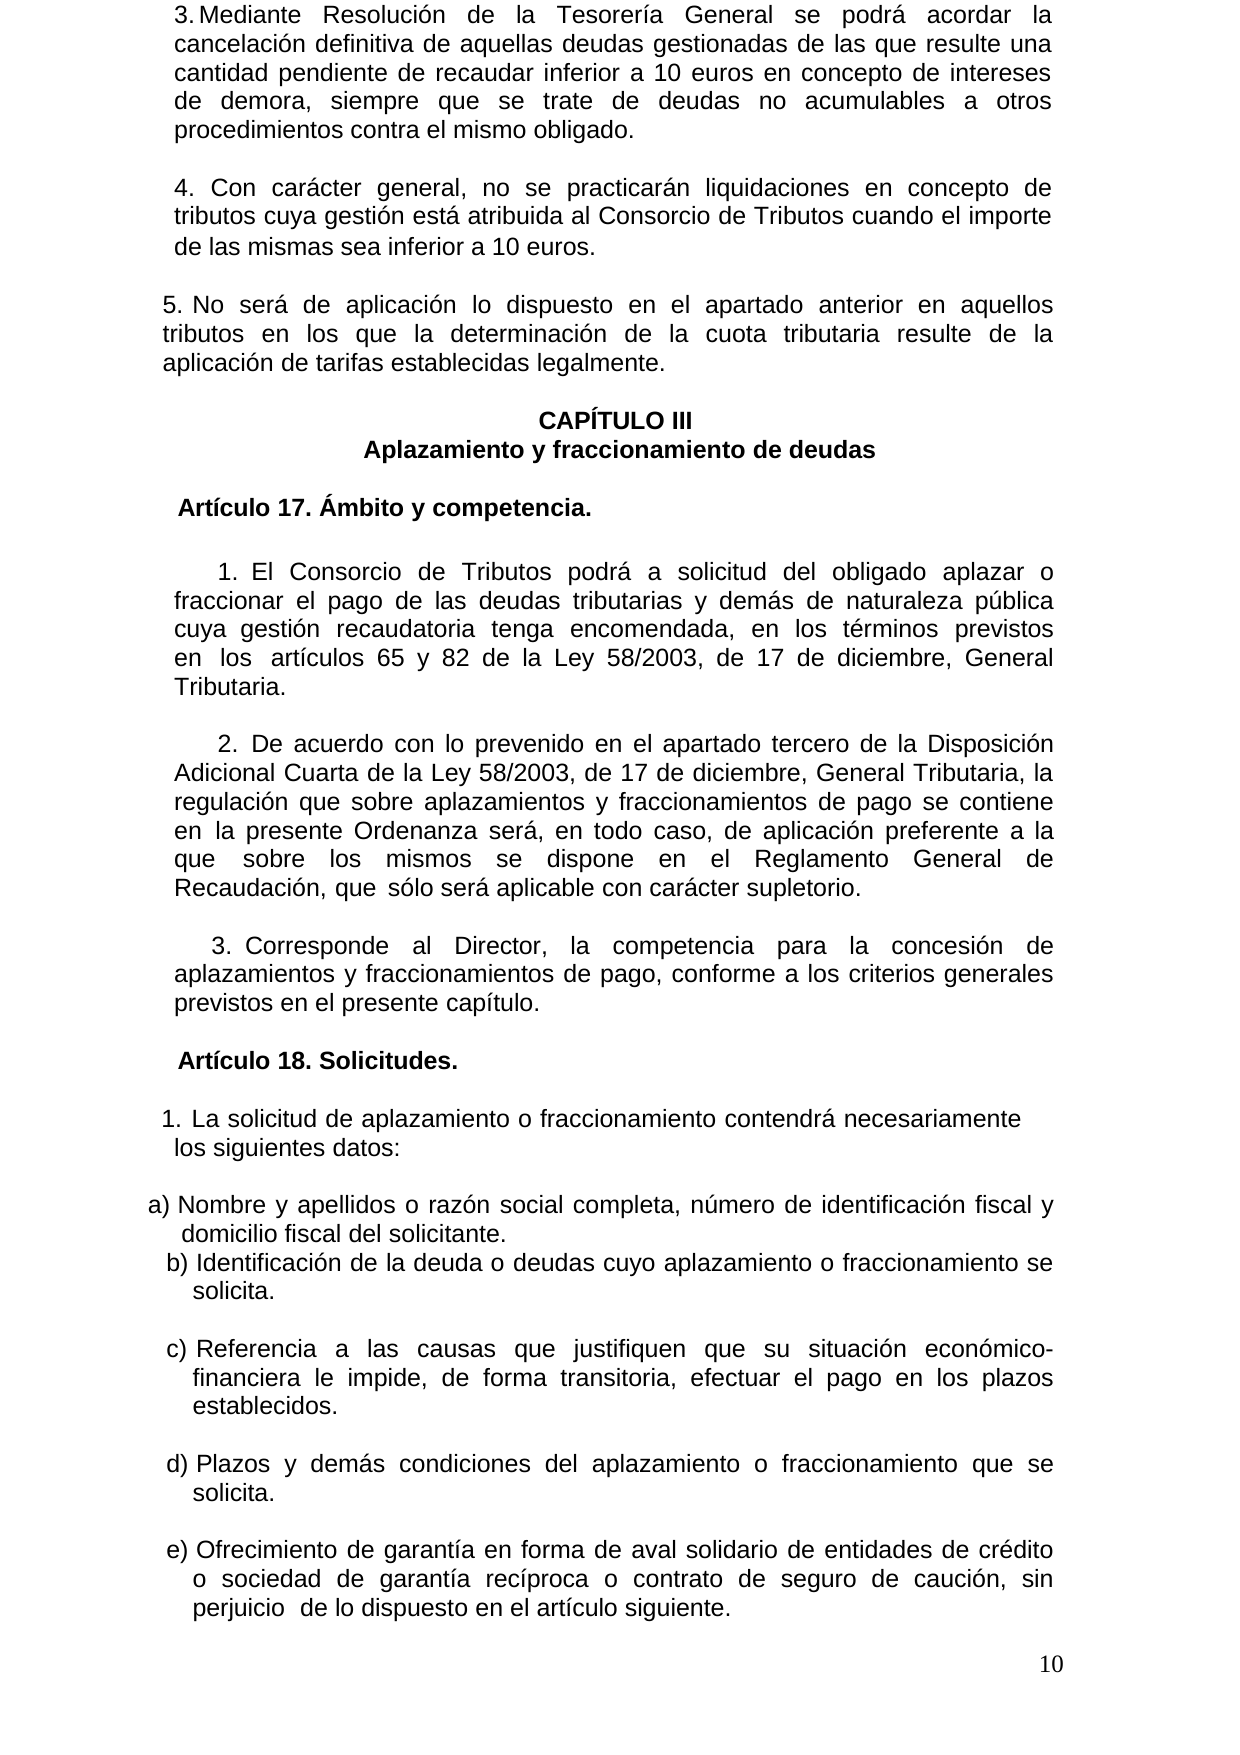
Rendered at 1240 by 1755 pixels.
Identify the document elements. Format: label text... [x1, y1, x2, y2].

list Nombre y apellidos o razón social completa, número de identificación fiscal y domicilio fiscal del solicitante. [159, 1190, 1054, 1248]
text Aplazamiento y fraccionamiento de deudas Artículo 17. Ámbito y competencia. [177, 435, 951, 522]
list Plazos y demás condiciones del aplazamiento o fraccionamiento que se solicita. [174, 1449, 1054, 1506]
subtitle CAPÍTULO III [451, 406, 779, 434]
list El Consorcio de Tributos podrá a solicitud del obligado aplazar o fraccionar el pago de las deudas tributarias y demás de naturaleza pública cuya gestión recaudatoria tenga encomendada, en los términos previstos en los artículos 65 y 82 de la Ley 58/2003, de 17 de diciembre, General Tributaria. [162, 557, 1054, 701]
list Ofrecimiento de garantía en forma de aval solidario de entidades de crédito o sociedad de garantía recíproca o contrato de seguro de caución, sin perjuicio de lo dispuesto en el artículo siguiente. [174, 1535, 1054, 1621]
list Corresponde al Director, la competencia para la concesión de aplazamientos y fraccionamientos de pago, conforme a los criterios generales previstos en el presente capítulo. [162, 931, 1054, 1017]
text 3. Mediante Resolución de la Tesorería General se podrá acordar la cancelación definitiva de aquellas deudas gestionadas de las que resulte una cantidad pendiente de recaudar inferior a 10 euros en concepto de intereses de demora, siempre que se trate de deudas no acumulables a otros procedimientos contra el mismo obligado. [174, 0, 1053, 144]
subtitle Artículo 18. Solicitudes. [177, 1046, 1066, 1075]
text 4. Con carácter general, no se practicarán liquidaciones en concepto de tributos cuya gestión está atribuida al Consorcio de Tributos cuando el importe de las mismas sea inferior a 10 euros. [174, 172, 1053, 261]
list De acuerdo con lo prevenido en el apartado tercero de la Disposición Adicional Cuarta de la Ley 58/2003, de 17 de diciembre, General Tributaria, la regulación que sobre aplazamientos y fraccionamientos de pago se contiene en la presente Ordenanza será, en todo caso, de aplicación preferente a la que sobre los mismos se dispone en el Reglamento General de Recaudación, que sólo será aplicable con carácter supletorio. [162, 729, 1054, 902]
text 5. No será de aplicación lo dispuesto en el apartado anterior en aquellos tributos en los que la determinación de la cuota tributaria resulte de la aplicación de tarifas establecidas legalmente. [162, 290, 1054, 376]
list La solicitud de aplazamiento o fraccionamiento contendrá necesariamente los siguientes datos: [162, 1104, 1054, 1161]
list Identificación de la deuda o deudas cuyo aplazamiento o fraccionamiento se solicita. [174, 1248, 1054, 1305]
list Referencia a las causas que justifiquen que su situación económico- financiera le impide, de forma transitoria, efectuar el pago en los plazos establecidos. [174, 1334, 1054, 1420]
